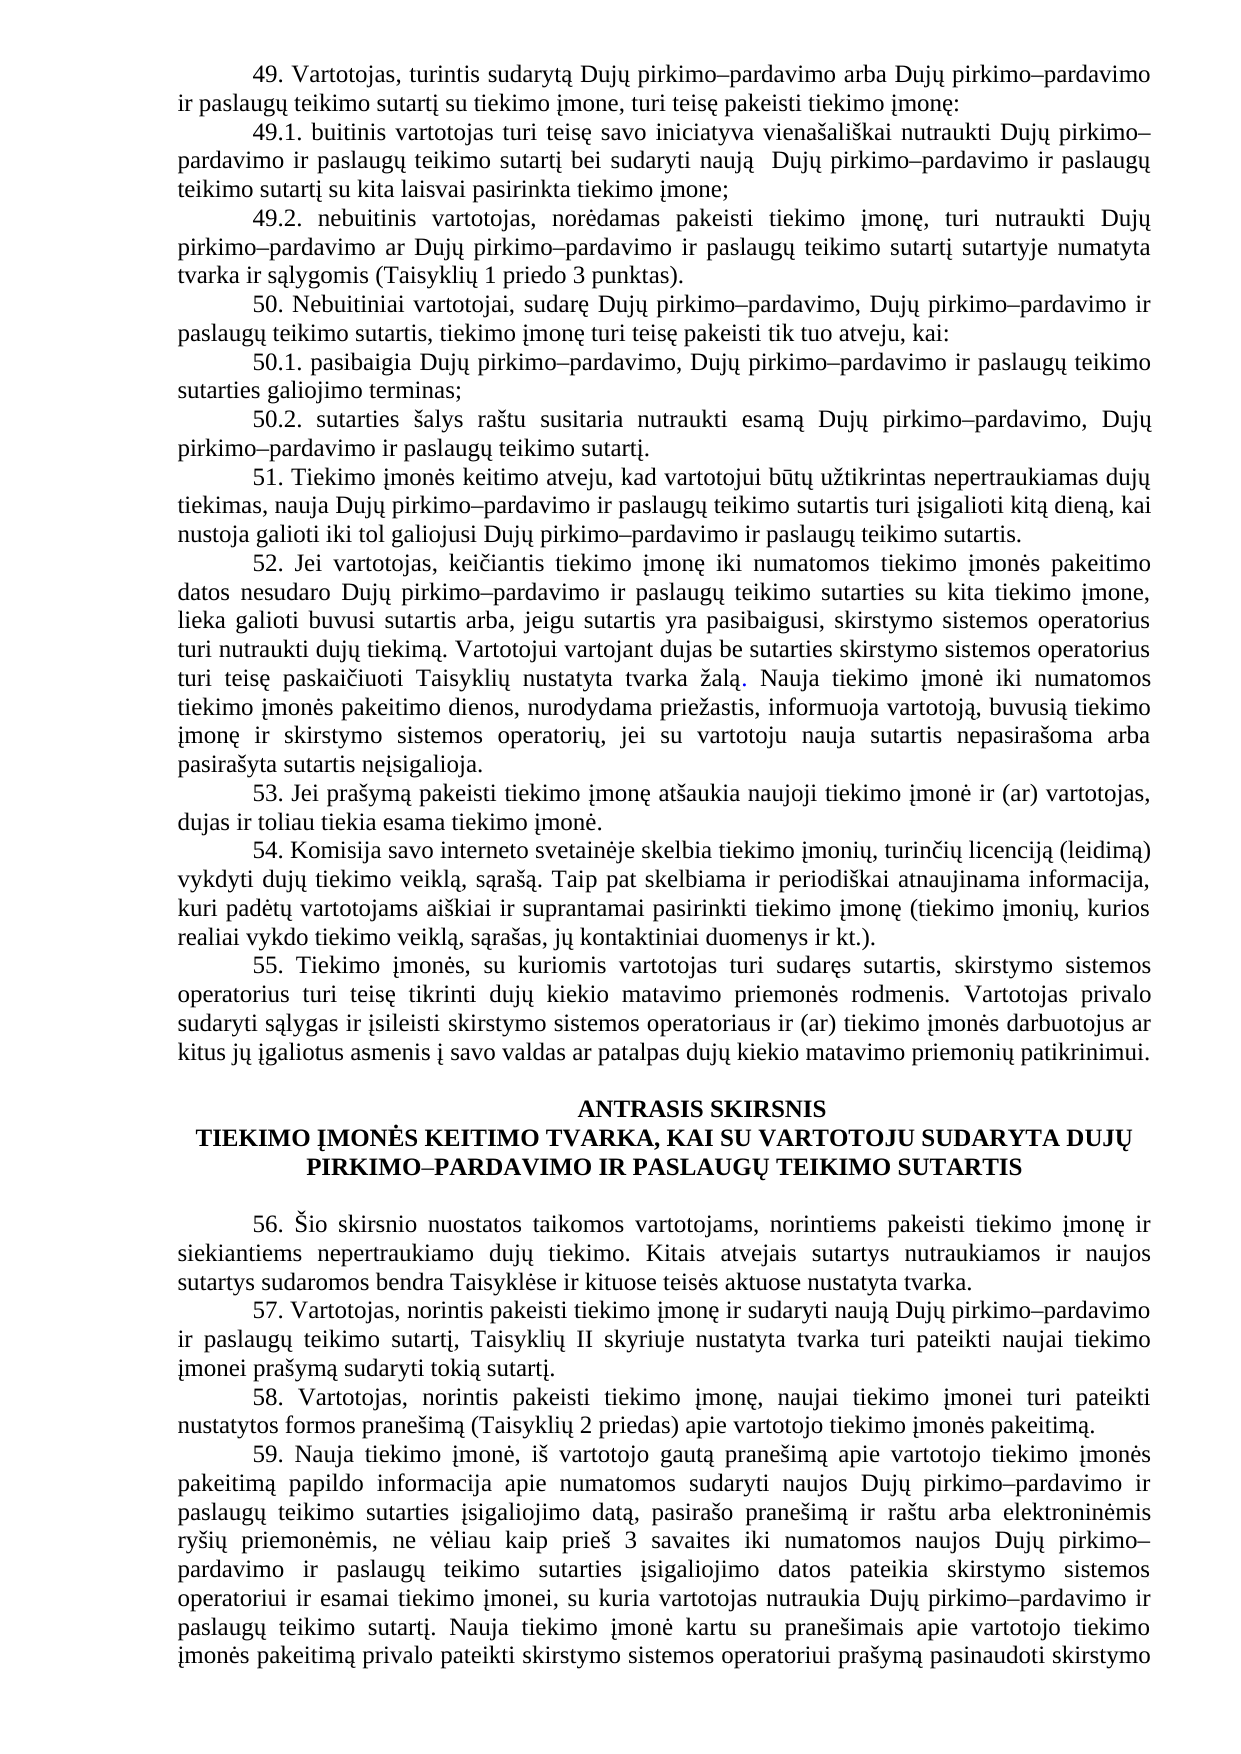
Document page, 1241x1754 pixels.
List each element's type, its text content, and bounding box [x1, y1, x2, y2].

text 59. Nauja tiekimo įmonė, iš vartotojo gautą pranešimą apie vartotojo tiekimo įmonės pakeitimą papildo informacija apie numatomos sudaryti naujos Dujų pirkimo–pardavimo ir paslaugų teikimo sutarties įsigaliojimo datą, pasirašo pranešimą ir raštu arba elektroninėmis ryšių priemonėmis, ne vėliau kaip prieš 3 savaites iki numatomos naujos Dujų pirkimo–pardavimo ir paslaugų teikimo sutarties įsigaliojimo datos pateikia skirstymo sistemos operatoriui ir esamai tiekimo įmonei, su kuria vartotojas nutraukia Dujų pirkimo–pardavimo ir paslaugų teikimo sutartį. Nauja tiekimo įmonė kartu su pranešimais apie vartotojo tiekimo įmonės pakeitimą privalo pateikti skirstymo sistemos operatoriui prašymą pasinaudoti skirstymo [177, 1439, 1152, 1669]
text ANTRASIS SKIRSNIS [177, 1094, 1152, 1123]
text 54. Komisija savo interneto svetainėje skelbia tiekimo įmonių, turinčių licenciją (leidimą) vykdyti dujų tiekimo veiklą, sąrašą. Taip pat skelbiama ir periodiškai atnaujinama informacija, kuri padėtų vartotojams aiškiai ir suprantamai pasirinkti tiekimo įmonę (tiekimo įmonių, kurios realiai vykdo tiekimo veiklą, sąrašas, jų kontaktiniai duomenys ir kt.). [177, 835, 1152, 950]
text 50.1. pasibaigia Dujų pirkimo–pardavimo, Dujų pirkimo–pardavimo ir paslaugų teikimo sutarties galiojimo terminas; [177, 347, 1152, 404]
text 49.1. buitinis vartotojas turi teisę savo iniciatyva vienašališkai nutraukti Dujų pirkimo–pardavimo ir paslaugų teikimo sutartį bei sudaryti naują Dujų pirkimo–pardavimo ir paslaugų teikimo sutartį su kita laisvai pasirinkta tiekimo įmone; [177, 117, 1152, 203]
text TIEKIMO ĮMONĖS KEITIMO TVARKA, KAI SU VARTOTOJU SUDARYTA DUJŲ PIRKIMO–PARDAVIMO IR PASLAUGŲ TEIKIMO SUTARTIS [177, 1123, 1152, 1180]
text 50. Nebuitiniai vartotojai, sudarę Dujų pirkimo–pardavimo, Dujų pirkimo–pardavimo ir paslaugų teikimo sutartis, tiekimo įmonę turi teisę pakeisti tik tuo atveju, kai: [177, 289, 1152, 347]
text 56. Šio skirsnio nuostatos taikomos vartotojams, norintiems pakeisti tiekimo įmonę ir siekiantiems nepertraukiamo dujų tiekimo. Kitais atvejais sutartys nutraukiamos ir naujos sutartys sudaromos bendra Taisyklėse ir kituose teisės aktuose nustatyta tvarka. [177, 1209, 1152, 1295]
text 51. Tiekimo įmonės keitimo atveju, kad vartotojui būtų užtikrintas nepertraukiamas dujų tiekimas, nauja Dujų pirkimo–pardavimo ir paslaugų teikimo sutartis turi įsigalioti kitą dieną, kai nustoja galioti iki tol galiojusi Dujų pirkimo–pardavimo ir paslaugų teikimo sutartis. [177, 462, 1152, 548]
text 52. Jei vartotojas, keičiantis tiekimo įmonę iki numatomos tiekimo įmonės pakeitimo datos nesudaro Dujų pirkimo–pardavimo ir paslaugų teikimo sutarties su kita tiekimo įmone, lieka galioti buvusi sutartis arba, jeigu sutartis yra pasibaigusi, skirstymo sistemos operatorius turi nutraukti dujų tiekimą. Vartotojui vartojant dujas be sutarties skirstymo sistemos operatorius turi teisę paskaičiuoti Taisyklių nustatyta tvarka žalą. Nauja tiekimo įmonė iki numatomos tiekimo įmonės pakeitimo dienos, nurodydama priežastis, informuoja vartotoją, buvusią tiekimo įmonę ir skirstymo sistemos operatorių, jei su vartotoju nauja sutartis nepasirašoma arba pasirašyta sutartis neįsigalioja. [177, 548, 1152, 778]
text 53. Jei prašymą pakeisti tiekimo įmonę atšaukia naujoji tiekimo įmonė ir (ar) vartotojas, dujas ir toliau tiekia esama tiekimo įmonė. [177, 778, 1152, 835]
text 58. Vartotojas, norintis pakeisti tiekimo įmonę, naujai tiekimo įmonei turi pateikti nustatytos formos pranešimą (Taisyklių 2 priedas) apie vartotojo tiekimo įmonės pakeitimą. [177, 1382, 1152, 1439]
text 50.2. sutarties šalys raštu susitaria nutraukti esamą Dujų pirkimo–pardavimo, Dujų pirkimo–pardavimo ir paslaugų teikimo sutartį. [177, 404, 1152, 462]
text 55. Tiekimo įmonės, su kuriomis vartotojas turi sudaręs sutartis, skirstymo sistemos operatorius turi teisę tikrinti dujų kiekio matavimo priemonės rodmenis. Vartotojas privalo sudaryti sąlygas ir įsileisti skirstymo sistemos operatoriaus ir (ar) tiekimo įmonės darbuotojus ar kitus jų įgaliotus asmenis į savo valdas ar patalpas dujų kiekio matavimo priemonių patikrinimui. [177, 950, 1152, 1065]
text 49.2. nebuitinis vartotojas, norėdamas pakeisti tiekimo įmonę, turi nutraukti Dujų pirkimo–pardavimo ar Dujų pirkimo–pardavimo ir paslaugų teikimo sutartį sutartyje numatyta tvarka ir sąlygomis (Taisyklių 1 priedo 3 punktas). [177, 203, 1152, 289]
text 57. Vartotojas, norintis pakeisti tiekimo įmonę ir sudaryti naują Dujų pirkimo–pardavimo ir paslaugų teikimo sutartį, Taisyklių II skyriuje nustatyta tvarka turi pateikti naujai tiekimo įmonei prašymą sudaryti tokią sutartį. [177, 1295, 1152, 1382]
text 49. Vartotojas, turintis sudarytą Dujų pirkimo–pardavimo arba Dujų pirkimo–pardavimo ir paslaugų teikimo sutartį su tiekimo įmone, turi teisę pakeisti tiekimo įmonę: [177, 59, 1152, 117]
